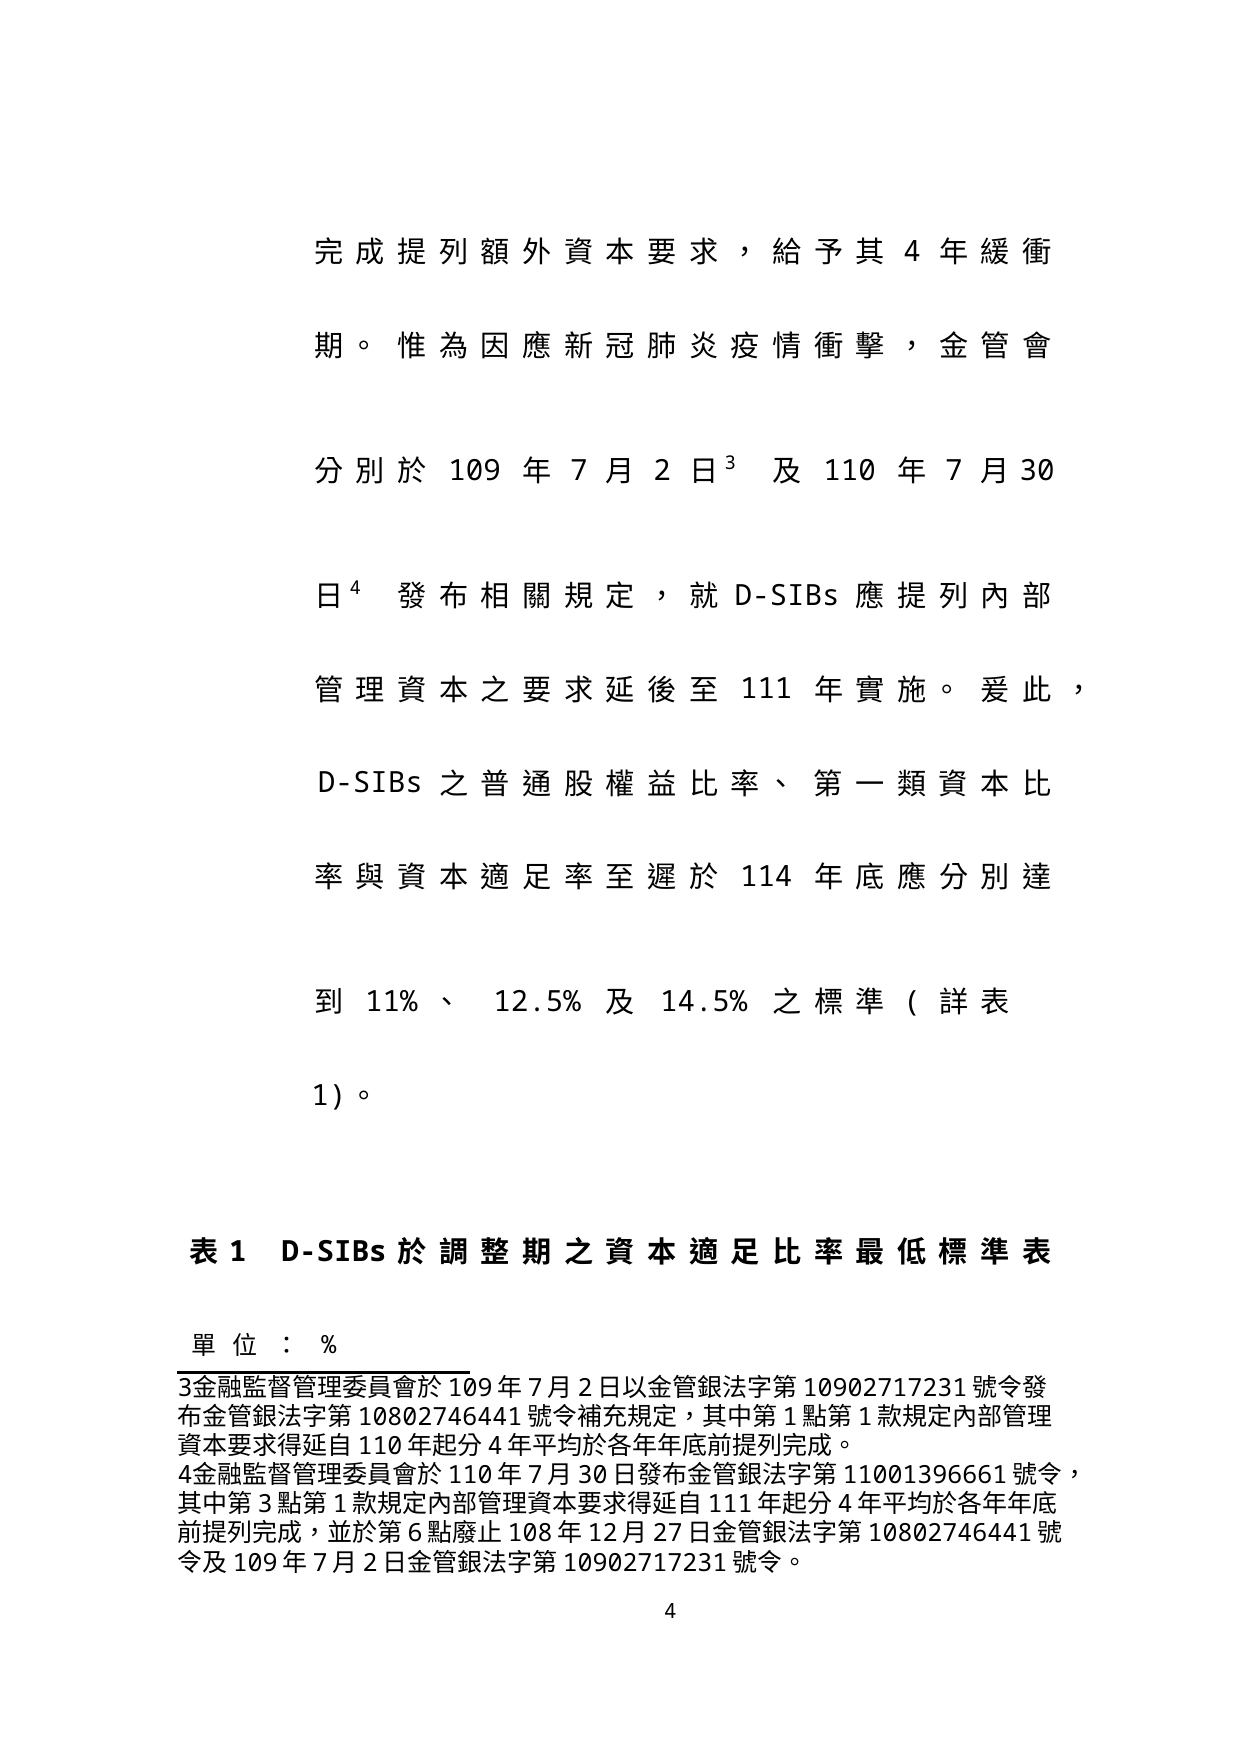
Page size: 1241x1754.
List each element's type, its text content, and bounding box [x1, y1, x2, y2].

text 金管會於108年修正發布「銀行資本適足性及資本等級管理辦法」，並訂定「系統性重要銀行篩選標準及實施要求」令，依上開規定，經指定為D-SIBs者，應提列額外資本要求，包括法定資本2%及內部管理資本2%，並全數以普通股權益第一類資本支應。然為避免銀行因準備不及而違反最低資本要求，或為符合要求而限縮業務發展，致影響經濟及金融市場之正常運作，故於「系統性重要銀行篩選標準及實施要求」第2點第1款第3目明定D-SIBs自被指定之日次年起分4年平均於各年年底前完成提列額外資本要求，給予其4年緩衝期。惟為因應新冠肺炎疫情衝擊，金管會分別於109年7月2日及110年7月30日發布相關規定，就D-SIBs應提列內部管理資本之要求延後至111年實施。爰此，D-SIBs之普通股權益比率、第一類資本比率與資本適足率至遲於114年底應分別達到11%、12.5%及14.5%之標準(詳表1)。 [271, 177, 1058, 1115]
text 金融監督管理委員會於109年7月2日以金管銀法字第10902717231號令發布金管銀法字第10802746441號令補充規定，其中第1點第1款規定內部管理資本要求得延自110年起分4年平均於各年年底前提列完成。 [177, 1373, 1063, 1460]
text 表1 D-SIBs於調整期之資本適足比率最低標準表 單位：% [183, 1177, 1069, 1365]
text 金融監督管理委員會於110年7月30日發布金管銀法字第11001396661號令，其中第3點第1款規定內部管理資本要求得延自111年起分4年平均於各年年底前提列完成，並於第6點廢止108年12月27日金管銀法字第10802746441號令及109年7月2日金管銀法字第10902717231號令。 [177, 1460, 1063, 1577]
